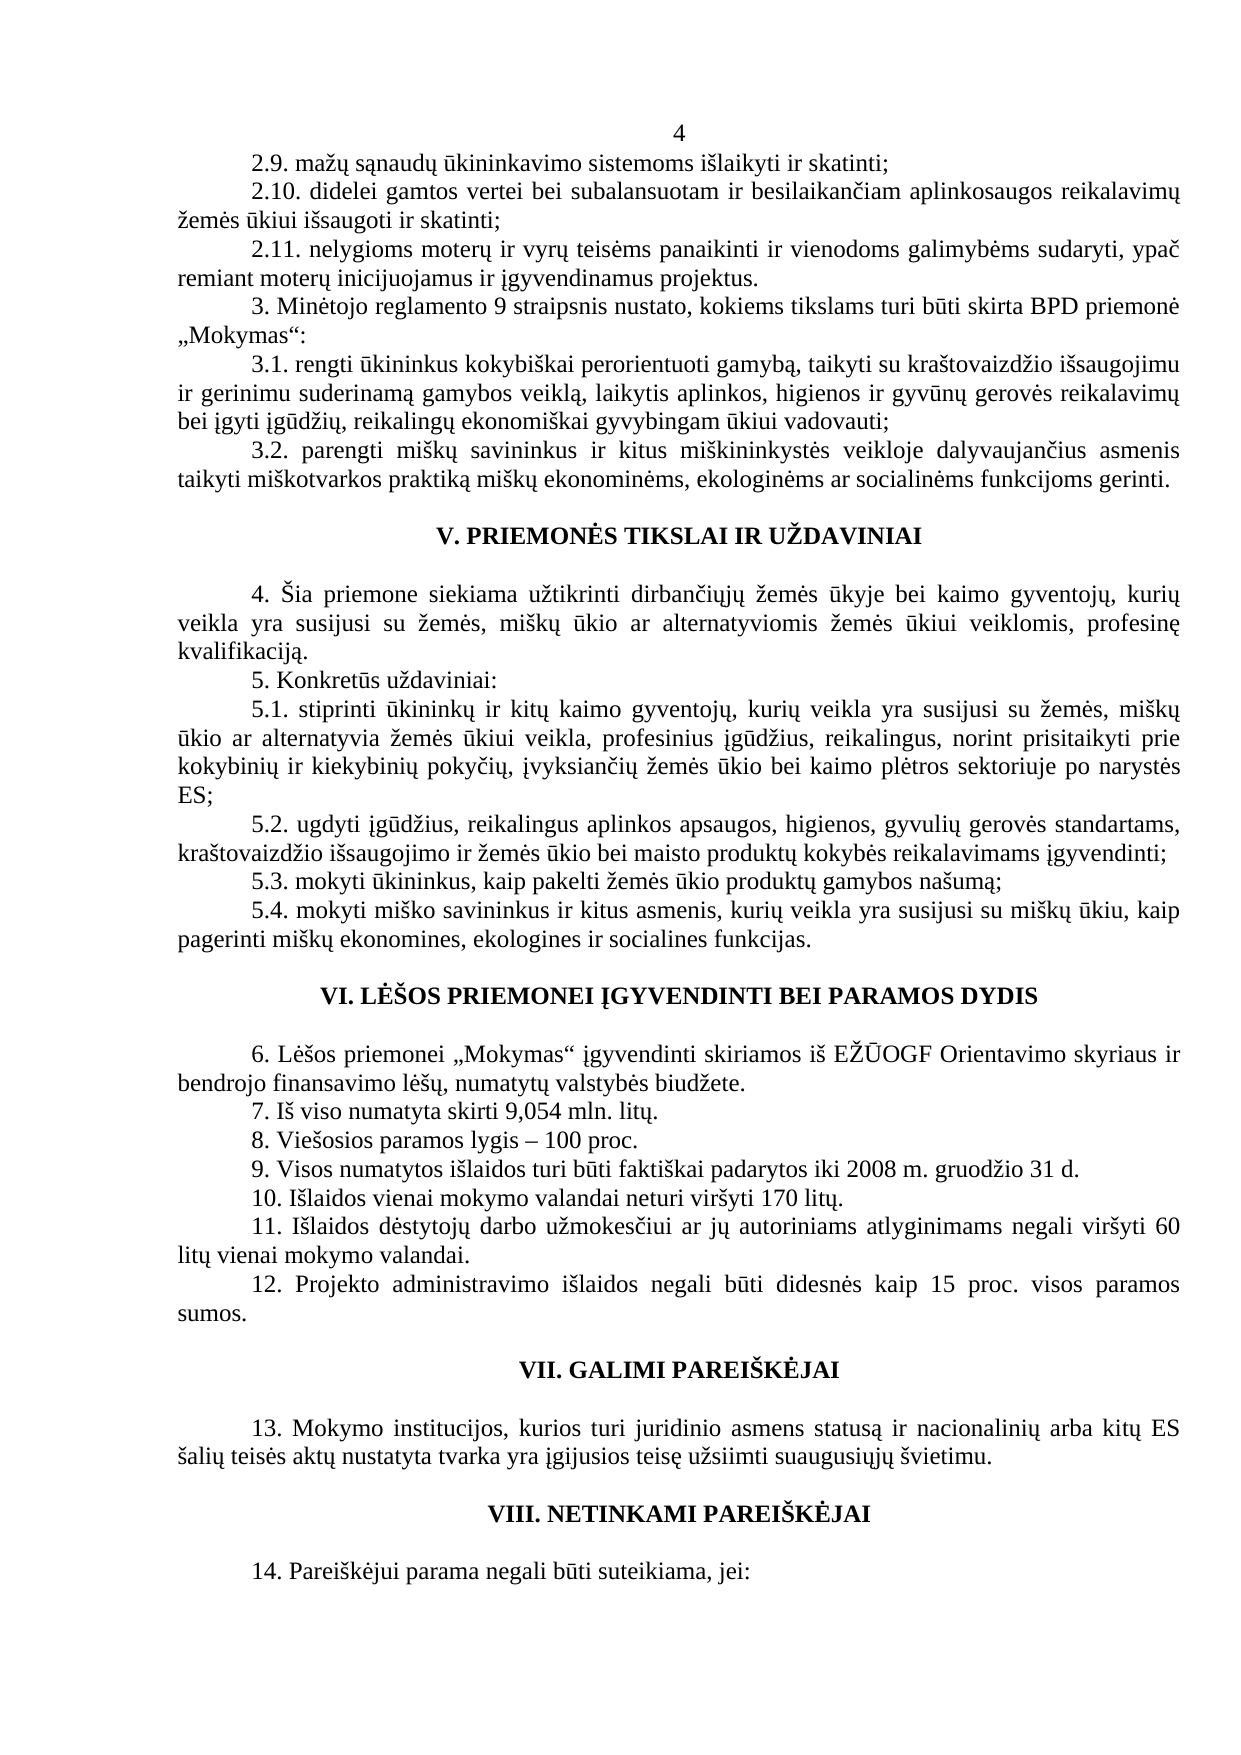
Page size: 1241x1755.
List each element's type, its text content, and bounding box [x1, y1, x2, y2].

text 5.3. mokyti ūkininkus, kaip pakelti žemės ūkio produktų gamybos našumą; [177, 866, 1181, 895]
text 6. Lėšos priemonei „Mokymas“ įgyvendinti skiriamos iš EŽŪOGF Orientavimo skyriaus ir bendrojo finansavimo lėšų, numatytų valstybės biudžete. [177, 1039, 1181, 1096]
text 5.4. mokyti miško savininkus ir kitus asmenis, kurių veikla yra susijusi su miškų ūkiu, kaip pagerinti miškų ekonomines, ekologines ir socialines funkcijas. [177, 895, 1181, 953]
text VI. LĖŠOS PRIEMONEI ĮGYVENDINTI BEI PARAMOS DYDIS [177, 981, 1181, 1010]
text 5. Konkretūs uždaviniai: [177, 665, 1181, 694]
text 5.1. stiprinti ūkininkų ir kitų kaimo gyventojų, kurių veikla yra susijusi su žemės, miškų ūkio ar alternatyvia žemės ūkiui veikla, profesinius įgūdžius, reikalingus, norint prisitaikyti prie kokybinių ir kiekybinių pokyčių, įvyksiančių žemės ūkio bei kaimo plėtros sektoriuje po narystės ES; [177, 694, 1181, 809]
text 3. Minėtojo reglamento 9 straipsnis nustato, kokiems tikslams turi būti skirta BPD priemonė „Mokymas“: [177, 291, 1181, 349]
text VII. GALIMI PAREIŠKĖJAI [177, 1355, 1181, 1384]
text 8. Viešosios paramos lygis – 100 proc. [177, 1125, 1181, 1154]
text 7. Iš viso numatyta skirti 9,054 mln. litų. [177, 1096, 1181, 1125]
text 3.1. rengti ūkininkus kokybiškai perorientuoti gamybą, taikyti su kraštovaizdžio išsaugojimu ir gerinimu suderinamą gamybos veiklą, laikytis aplinkos, higienos ir gyvūnų gerovės reikalavimų bei įgyti įgūdžių, reikalingų ekonomiškai gyvybingam ūkiui vadovauti; [177, 349, 1181, 435]
text V. PRIEMONĖS TIKSLAI IR UŽDAVINIAI [177, 521, 1181, 550]
text 9. Visos numatytos išlaidos turi būti faktiškai padarytos iki 2008 m. gruodžio 31 d. [177, 1154, 1181, 1183]
text 5.2. ugdyti įgūdžius, reikalingus aplinkos apsaugos, higienos, gyvulių gerovės standartams, kraštovaizdžio išsaugojimo ir žemės ūkio bei maisto produktų kokybės reikalavimams įgyvendinti; [177, 809, 1181, 866]
text 2.9. mažų sąnaudų ūkininkavimo sistemoms išlaikyti ir skatinti; [177, 148, 1181, 176]
text 12. Projekto administravimo išlaidos negali būti didesnės kaip 15 proc. visos paramos sumos. [177, 1269, 1181, 1326]
text 11. Išlaidos dėstytojų darbo užmokesčiui ar jų autoriniams atlyginimams negali viršyti 60 litų vienai mokymo valandai. [177, 1211, 1181, 1269]
text 2.10. didelei gamtos vertei bei subalansuotam ir besilaikančiam aplinkosaugos reikalavimų žemės ūkiui išsaugoti ir skatinti; [177, 176, 1181, 234]
text 14. Pareiškėjui parama negali būti suteikiama, jei: [177, 1556, 1181, 1585]
text 4. Šia priemone siekiama užtikrinti dirbančiųjų žemės ūkyje bei kaimo gyventojų, kurių veikla yra susijusi su žemės, miškų ūkio ar alternatyviomis žemės ūkiui veiklomis, profesinę kvalifikaciją. [177, 579, 1181, 665]
text 10. Išlaidos vienai mokymo valandai neturi viršyti 170 litų. [177, 1183, 1181, 1211]
text 3.2. parengti miškų savininkus ir kitus miškininkystės veikloje dalyvaujančius asmenis taikyti miškotvarkos praktiką miškų ekonominėms, ekologinėms ar socialinėms funkcijoms gerinti. [177, 435, 1181, 493]
text 2.11. nelygioms moterų ir vyrų teisėms panaikinti ir vienodoms galimybėms sudaryti, ypač remiant moterų inicijuojamus ir įgyvendinamus projektus. [177, 234, 1181, 291]
text VIII. NETINKAMI PAREIŠKĖJAI [177, 1499, 1181, 1528]
text 13. Mokymo institucijos, kurios turi juridinio asmens statusą ir nacionalinių arba kitų ES šalių teisės aktų nustatyta tvarka yra įgijusios teisę užsiimti suaugusiųjų švietimu. [177, 1413, 1181, 1470]
